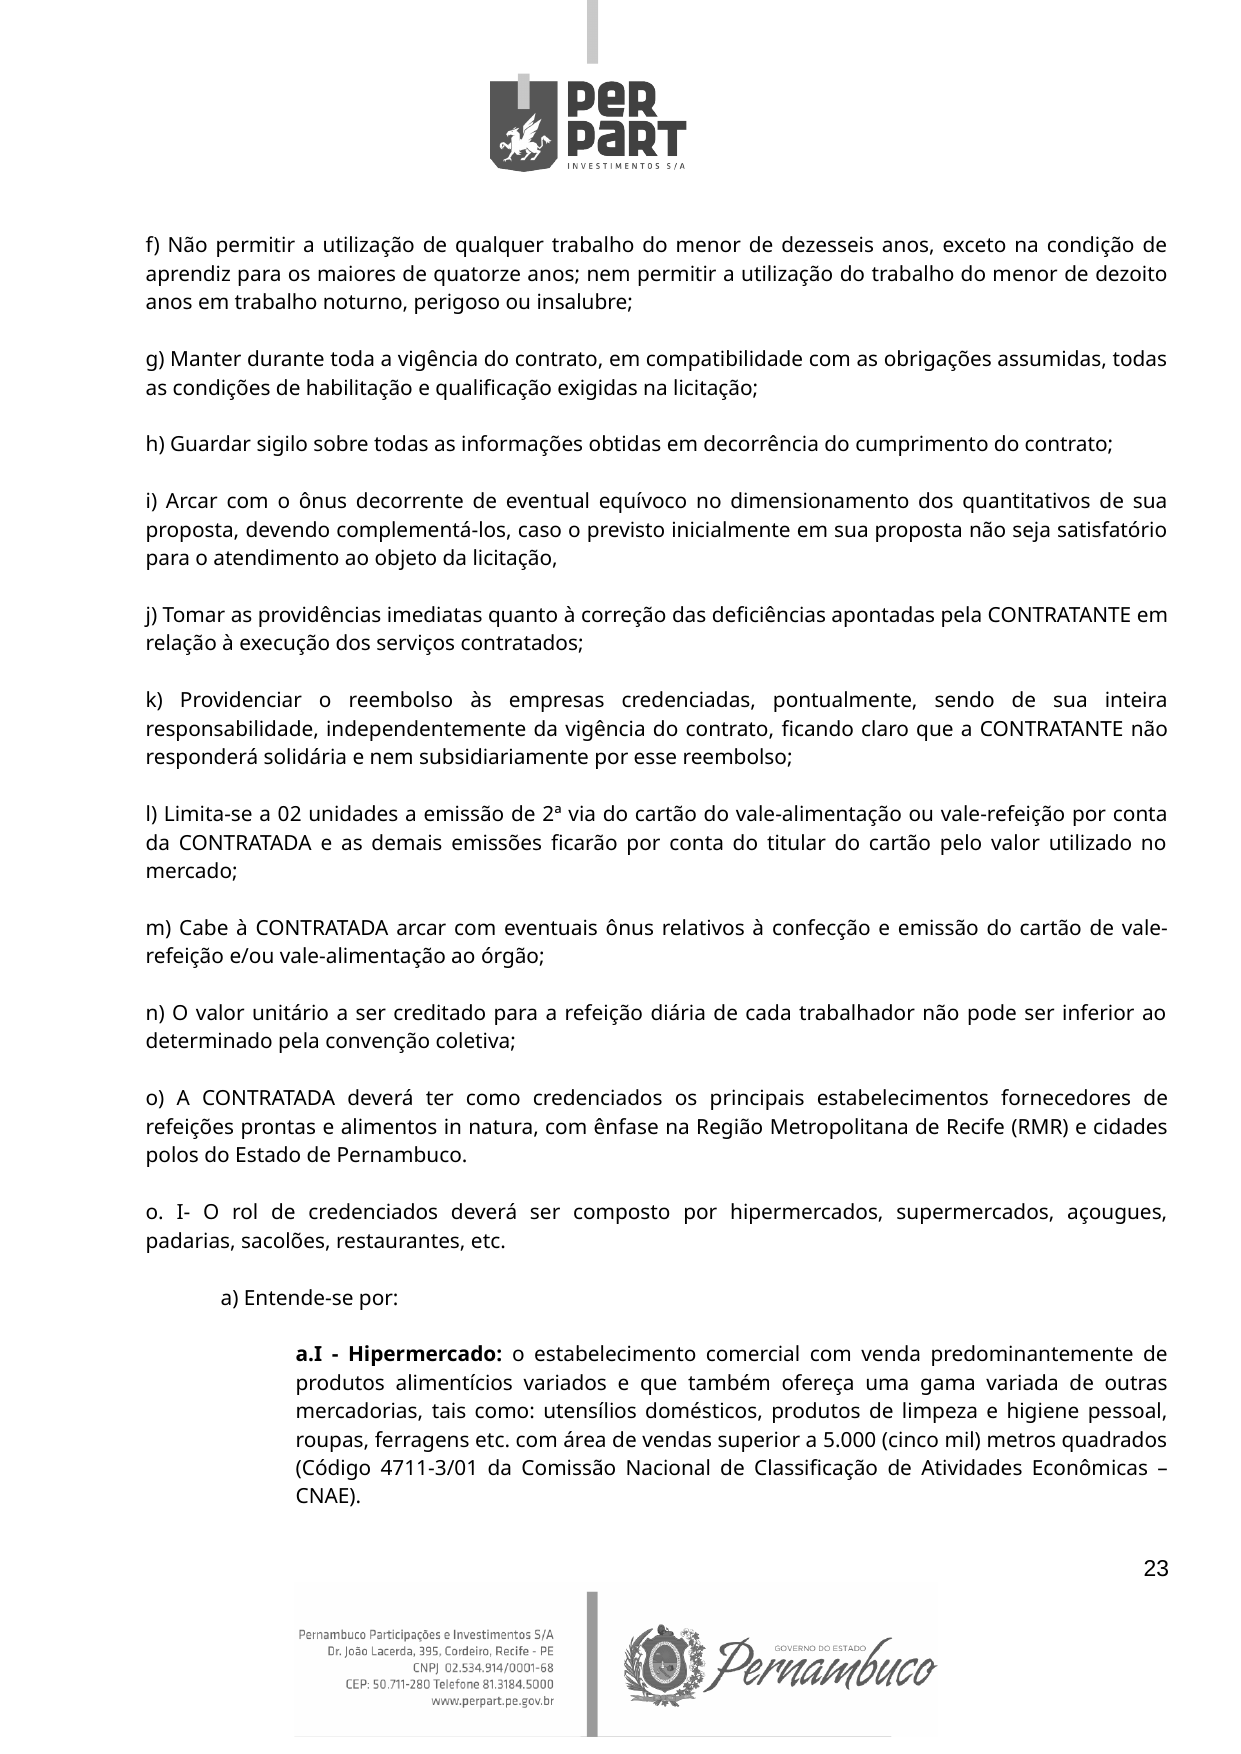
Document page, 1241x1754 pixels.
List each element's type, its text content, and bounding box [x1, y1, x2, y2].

text o. I- O rol de credenciados deverá ser composto por hipermercados, supermercados, açougues, padarias, sacolões, restaurantes, etc. [145, 1197, 1169, 1254]
text n) O valor unitário a ser creditado para a refeição diária de cada trabalhador não pode ser inferior ao determinado pela convenção coletiva; [145, 998, 1169, 1055]
text o) A CONTRATADA deverá ter como credenciados os principais estabelecimentos fornecedores de refeições prontas e alimentos in natura, com ênfase na Região Metropolitana de Recife (RMR) e cidades polos do Estado de Pernambuco. [145, 1083, 1169, 1169]
text i) Arcar com o ônus decorrente de eventual equívoco no dimensionamento dos quantitativos de sua proposta, devendo complementá-los, caso o previsto inicialmente em sua proposta não seja satisfatório para o atendimento ao objeto da licitação, [145, 486, 1169, 572]
text k) Providenciar o reembolso às empresas credenciadas, pontualmente, sendo de sua inteira responsabilidade, independentemente da vigência do contrato, ficando claro que a CONTRATANTE não responderá solidária e nem subsidiariamente por esse reembolso; [145, 685, 1169, 771]
text f) Não permitir a utilização de qualquer trabalho do menor de dezesseis anos, exceto na condição de aprendiz para os maiores de quatorze anos; nem permitir a utilização do trabalho do menor de dezoito anos em trabalho noturno, perigoso ou insalubre; [145, 230, 1169, 316]
text j) Tomar as providências imediatas quanto à correção das deficiências apontadas pela CONTRATANTE em relação à execução dos serviços contratados; [145, 600, 1169, 657]
text h) Guardar sigilo sobre todas as informações obtidas em decorrência do cumprimento do contrato; [145, 429, 1169, 458]
list a.I - Hipermercado: o estabelecimento comercial com venda predominantemente de produtos alimentícios variados e que também ofereça uma gama variada de outras mercadorias, tais como: utensílios domésticos, produtos de limpeza e higiene pessoal, roupas, ferragens etc. com área de vendas superior a 5.000 (cinco mil) metros quadrados (Código 4711-3/01 da Comissão Nacional de Classificação de Atividades Econômicas – CNAE). [295, 1339, 1169, 1510]
text g) Manter durante toda a vigência do contrato, em compatibilidade com as obrigações assumidas, todas as condições de habilitação e qualificação exigidas na licitação; [145, 344, 1169, 401]
text a) Entende-se por: [220, 1283, 1169, 1311]
text l) Limita-se a 02 unidades a emissão de 2ª via do cartão do vale-alimentação ou vale-refeição por conta da CONTRATADA e as demais emissões ficarão por conta do titular do cartão pelo valor utilizado no mercado; [145, 799, 1169, 884]
text m) Cabe à CONTRATADA arcar com eventuais ônus relativos à confecção e emissão do cartão de vale-refeição e/ou vale-alimentação ao órgão; [145, 913, 1169, 970]
picture [294, 1582, 939, 1737]
